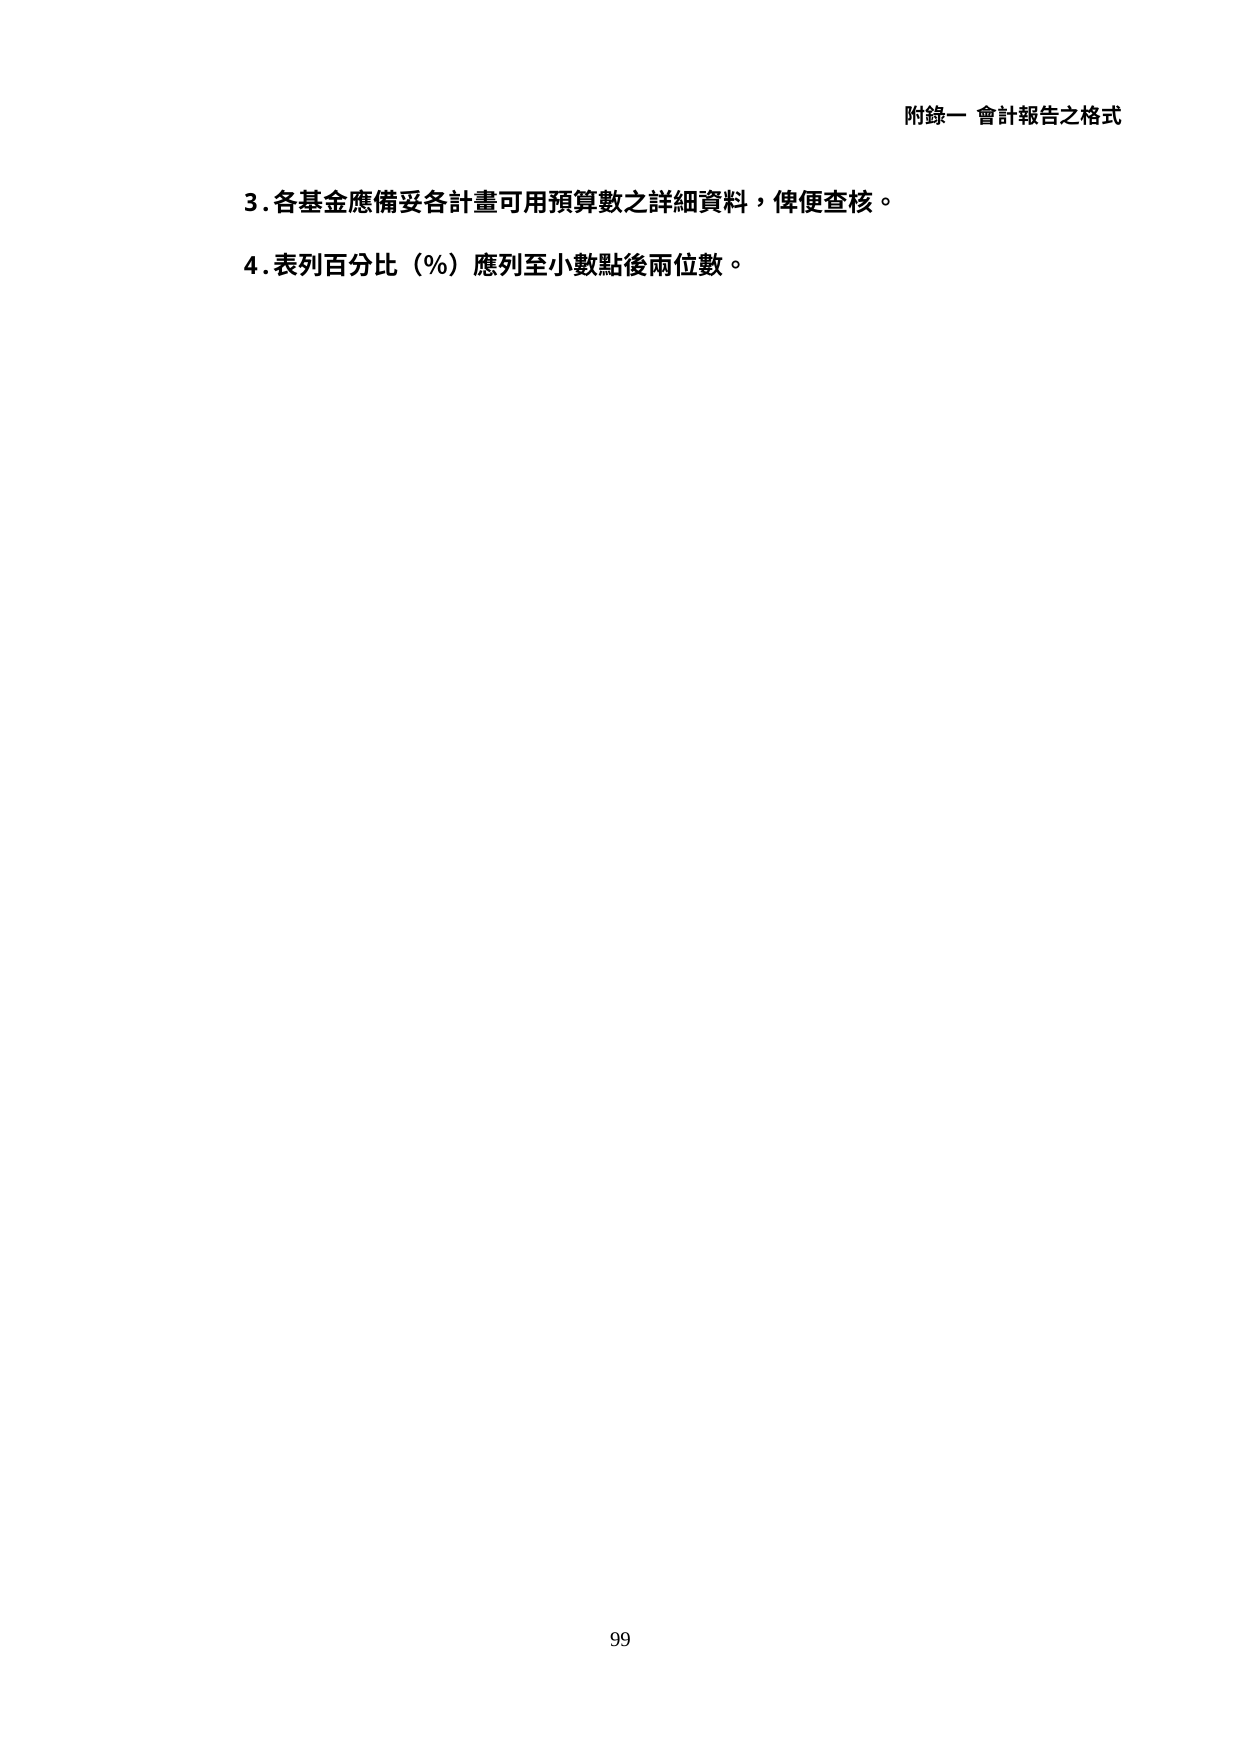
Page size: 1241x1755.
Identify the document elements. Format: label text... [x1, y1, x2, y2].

text 4.表列百分比（％）應列至小數點後兩位數。 [243, 222, 1122, 284]
text 3.各基金應備妥各計畫可用預算數之詳細資料，俾便查核。 [243, 159, 1122, 222]
